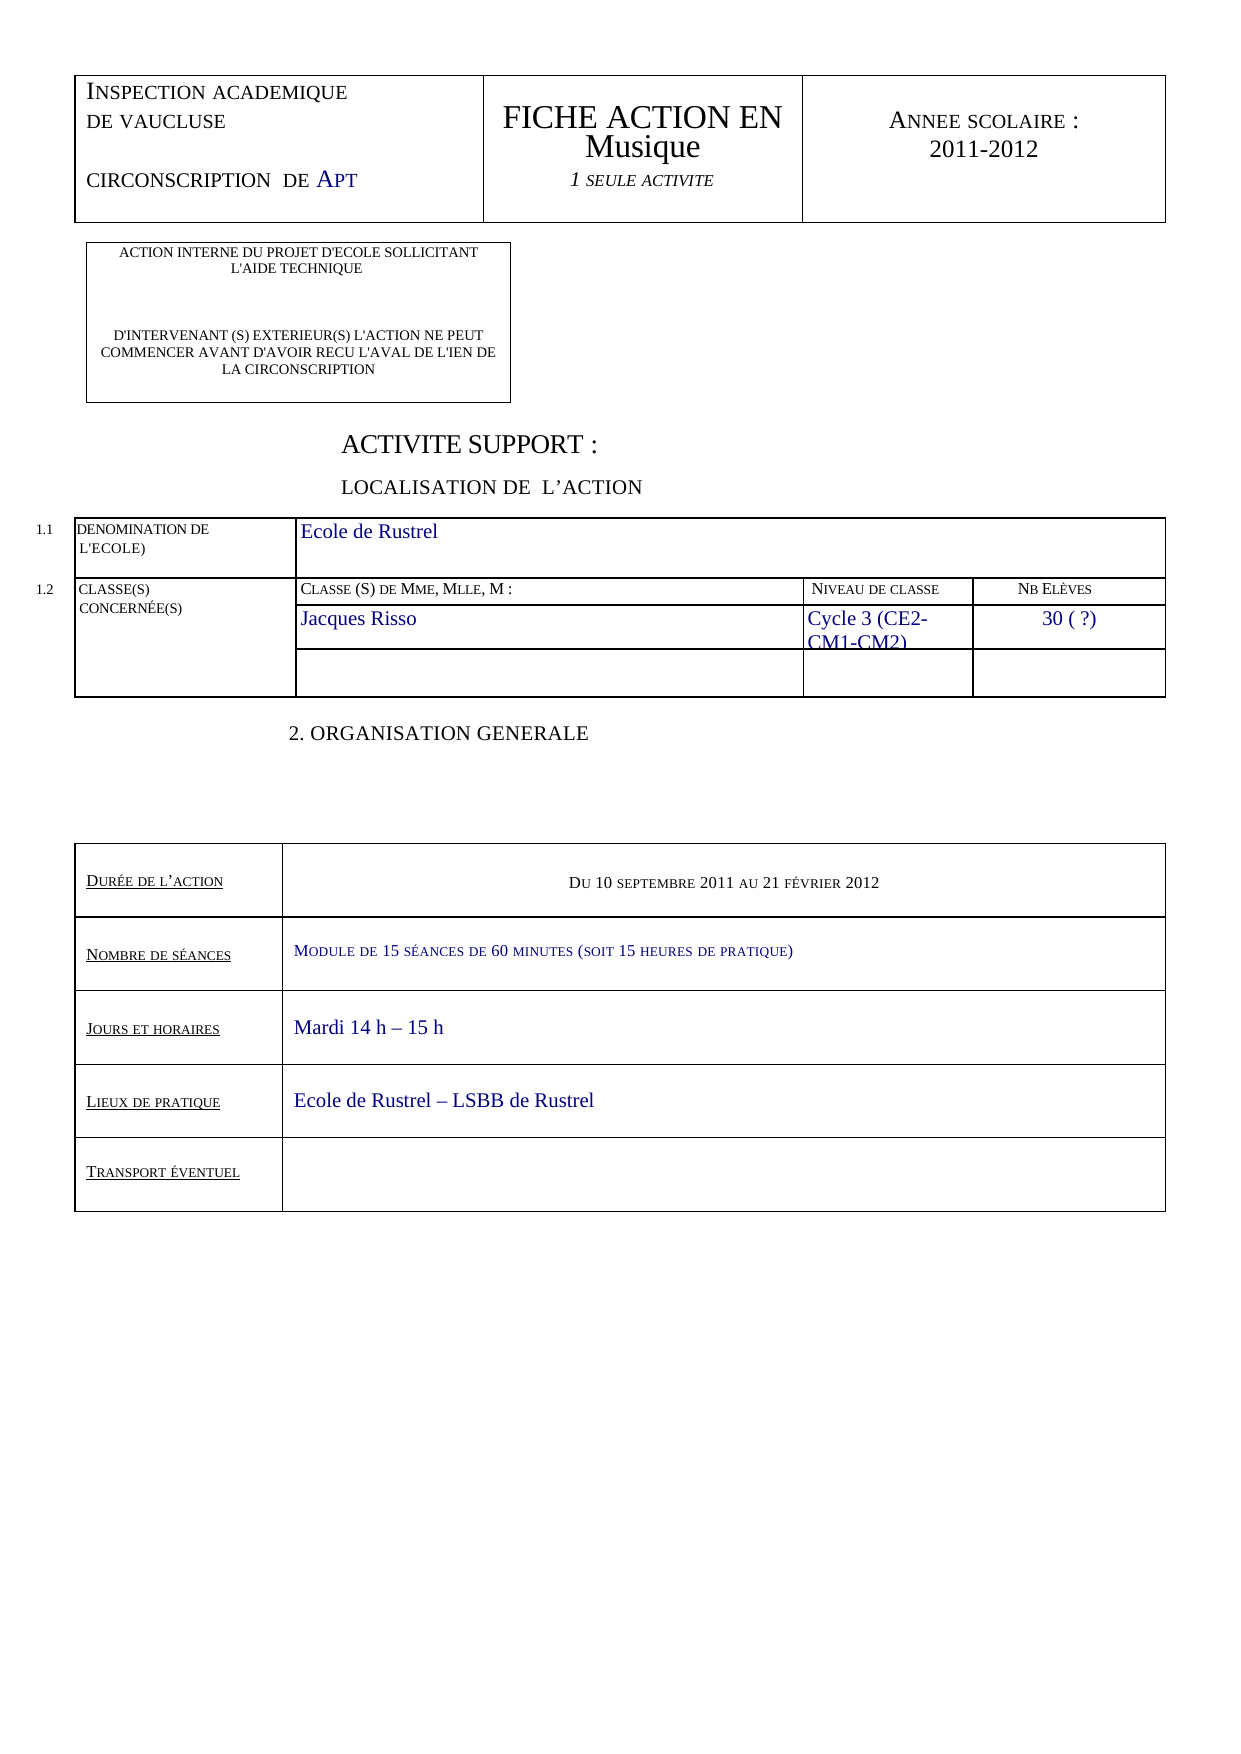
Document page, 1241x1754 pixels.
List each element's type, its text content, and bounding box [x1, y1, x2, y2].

table_cell [804, 650, 972, 696]
table_header Durée de l’action [76, 844, 282, 916]
table_header 1.1 DENOMINATION DE L'ECOLE) [76, 519, 295, 577]
table_cell 1.2 CLASSE(S) CONCERNÉE(S) [76, 579, 295, 696]
table_cell Lieux de pratique [76, 1065, 282, 1137]
table_cell Module de 15 séances de 60 minutes (soit 15 heures de pratique) [283, 918, 1165, 990]
table_header Ecole de Rustrel [297, 519, 1165, 577]
table_cell Mardi 14 h – 15 h [283, 991, 1165, 1064]
table_header ACTION INTERNE DU PROJET D'ECOLE SOLLICITANT L'AIDE TECHNIQUE D'INTERVENANT (S) EXTERIEUR(S) L'ACTION NE PEUT COMMENCER AVANT D'AVOIR RECU L'AVAL DE L'IEN DE LA CIRCONSCRIPTION [87, 243, 510, 402]
table_cell Jours et horaires [76, 991, 282, 1064]
table_cell [974, 650, 1165, 696]
table_cell Transport éventuel [76, 1138, 282, 1211]
table_header Du 10 septembre 2011 au 21 février 2012 [283, 844, 1165, 916]
table_cell Nb Elèves [974, 579, 1165, 604]
table_header Annee scolaire : 2011-2012 [803, 76, 1165, 222]
table_cell 30 ( ?) [974, 606, 1165, 648]
text 2. ORGANISATION GENERALE [288, 721, 1166, 745]
table_cell Niveau de classe [804, 579, 972, 604]
table_cell Classe (S) de Mme, Mlle, M : [297, 579, 803, 604]
text LOCALISATION DE L’ACTION [341, 459, 681, 503]
table_cell [297, 650, 803, 696]
table_cell Jacques Risso [297, 606, 803, 648]
text ACTIVITE SUPPORT : [341, 428, 765, 459]
table_header FICHE ACTION EN Musique 1 seule activite [484, 76, 802, 222]
table_cell Ecole de Rustrel – LSBB de Rustrel [283, 1065, 1165, 1137]
table_header Inspection academique de vaucluse CIRCONSCRIPTION de Apt [76, 76, 483, 222]
table_cell Nombre de séances [76, 918, 282, 990]
table_cell [283, 1138, 1165, 1211]
